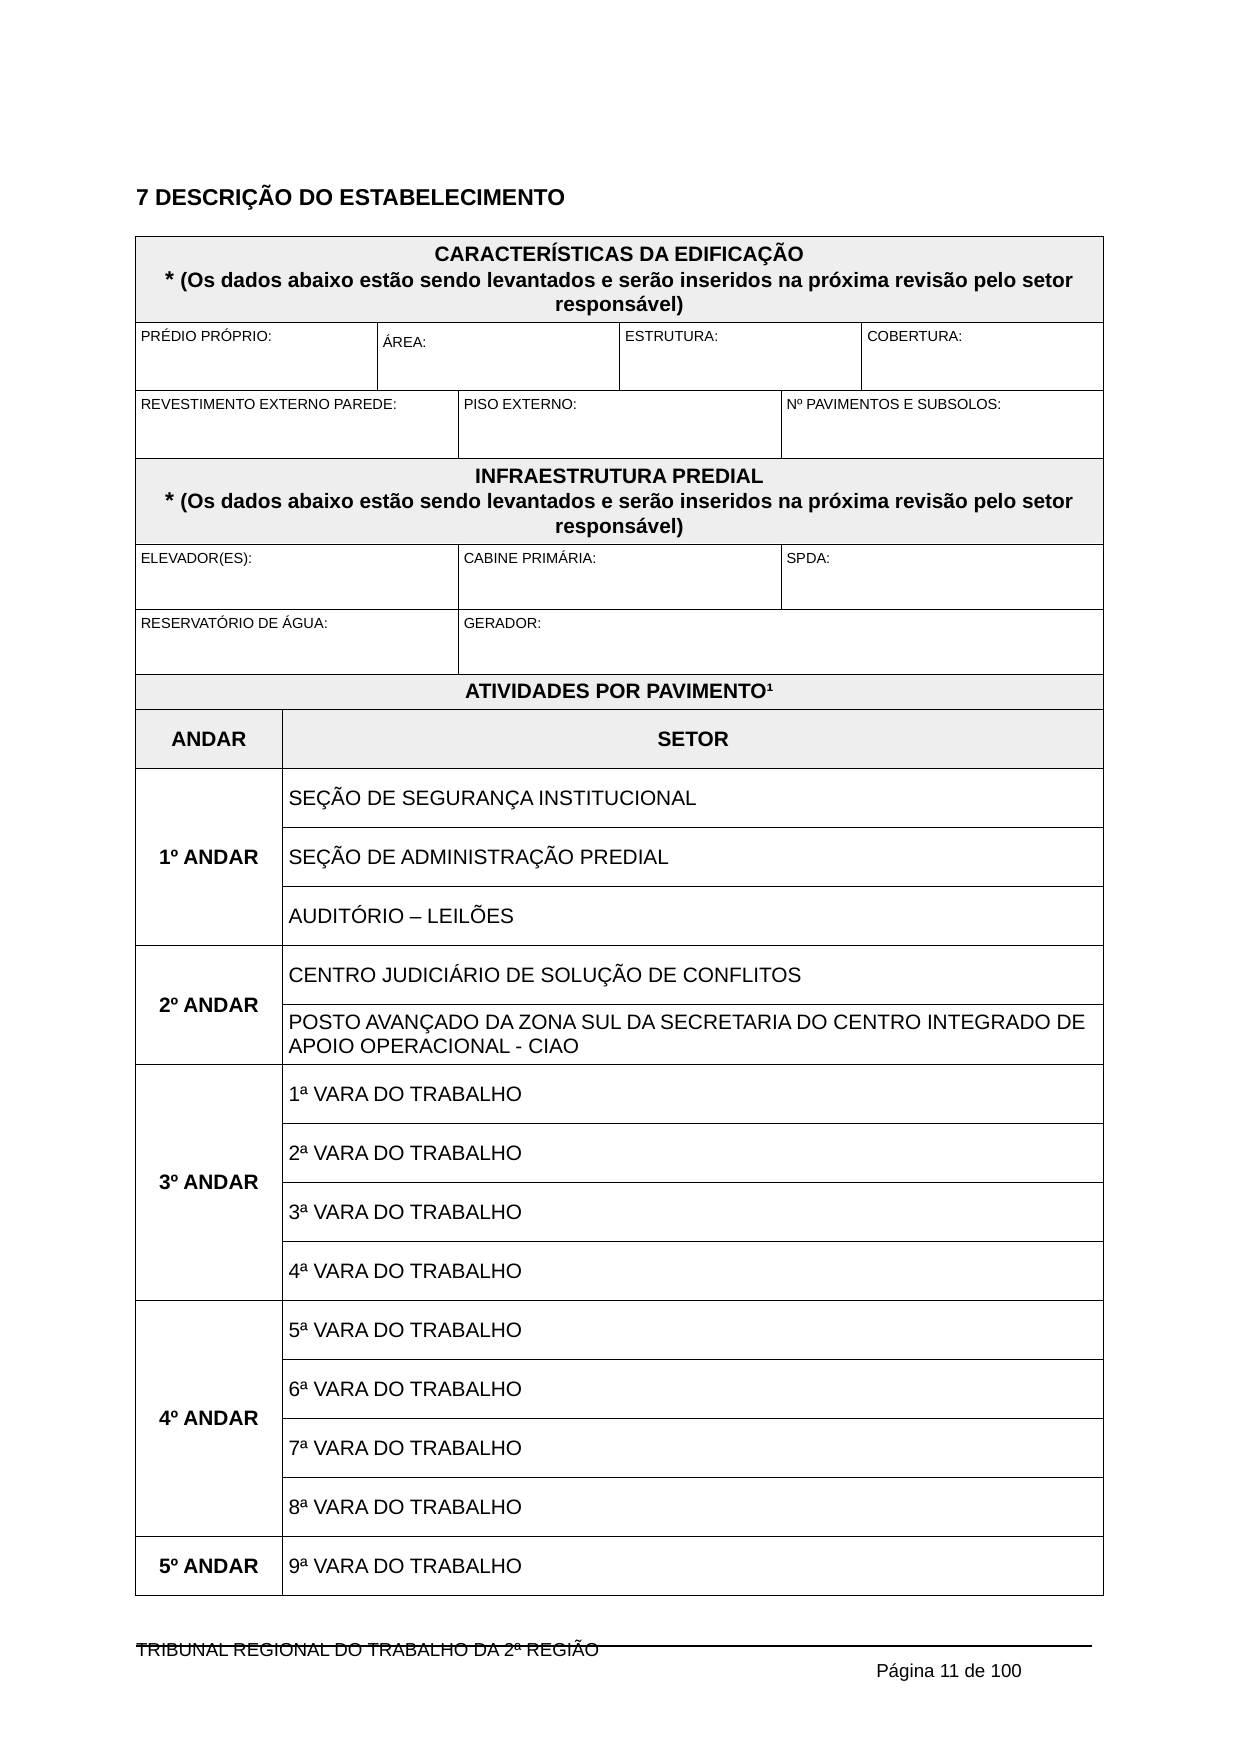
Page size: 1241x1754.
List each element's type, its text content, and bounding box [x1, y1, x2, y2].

table_cell ANDAR [136, 710, 282, 768]
table_cell 4º ANDAR [136, 1301, 282, 1536]
table_cell ÁREA: [378, 323, 619, 390]
table_cell ESTRUTURA: [620, 323, 861, 390]
table_cell PISO EXTERNO: [459, 391, 781, 458]
table_cell 2º ANDAR [136, 946, 282, 1064]
table_cell CENTRO JUDICIÁRIO DE SOLUÇÃO DE CONFLITOS [283, 946, 1103, 1004]
table_cell GERADOR: [459, 610, 1103, 673]
table_cell SPDA: [782, 545, 1103, 608]
table_cell SETOR [283, 710, 1103, 768]
table_cell 9ª VARA DO TRABALHO [283, 1537, 1103, 1595]
table_cell REVESTIMENTO EXTERNO PAREDE: [136, 391, 458, 458]
table_cell ELEVADOR(ES): [136, 545, 458, 608]
table_cell 5º ANDAR [136, 1537, 282, 1595]
table_cell POSTO AVANÇADO DA ZONA SUL DA SECRETARIA DO CENTRO INTEGRADO DE APOIO OPERACIONAL - CIAO [283, 1005, 1103, 1064]
table_cell Nº PAVIMENTOS E SUBSOLOS: [782, 391, 1103, 458]
table_cell CABINE PRIMÁRIA: [459, 545, 781, 608]
table_cell PRÉDIO PRÓPRIO: [136, 323, 377, 390]
table_cell 8ª VARA DO TRABALHO [283, 1478, 1103, 1536]
text 7 DESCRIÇÃO DO ESTABELECIMENTO [136, 184, 1104, 210]
table_cell 6ª VARA DO TRABALHO [283, 1360, 1103, 1418]
table_cell RESERVATÓRIO DE ÁGUA: [136, 610, 458, 673]
table_cell SEÇÃO DE ADMINISTRAÇÃO PREDIAL [283, 828, 1103, 886]
table_cell 4ª VARA DO TRABALHO [283, 1242, 1103, 1300]
table_cell 5ª VARA DO TRABALHO [283, 1301, 1103, 1359]
table_cell INFRAESTRUTURA PREDIAL * (Os dados abaixo estão sendo levantados e serão inseridos na próxima revisão pelo setor responsável) [136, 459, 1103, 543]
table_cell COBERTURA: [862, 323, 1103, 390]
table_cell 2ª VARA DO TRABALHO [283, 1124, 1103, 1182]
table_cell SEÇÃO DE SEGURANÇA INSTITUCIONAL [283, 769, 1103, 827]
table_cell 3º ANDAR [136, 1065, 282, 1300]
table_cell ATIVIDADES POR PAVIMENTO¹ [136, 675, 1103, 709]
table_cell 1ª VARA DO TRABALHO [283, 1065, 1103, 1123]
table_cell AUDITÓRIO – LEILÕES [283, 887, 1103, 945]
table_cell 1º ANDAR [136, 769, 282, 945]
table_cell 3ª VARA DO TRABALHO [283, 1183, 1103, 1241]
table_cell 7ª VARA DO TRABALHO [283, 1419, 1103, 1477]
table_header CARACTERÍSTICAS DA EDIFICAÇÃO * (Os dados abaixo estão sendo levantados e serão inseridos na próxima revisão pelo setor responsável) [136, 237, 1103, 322]
